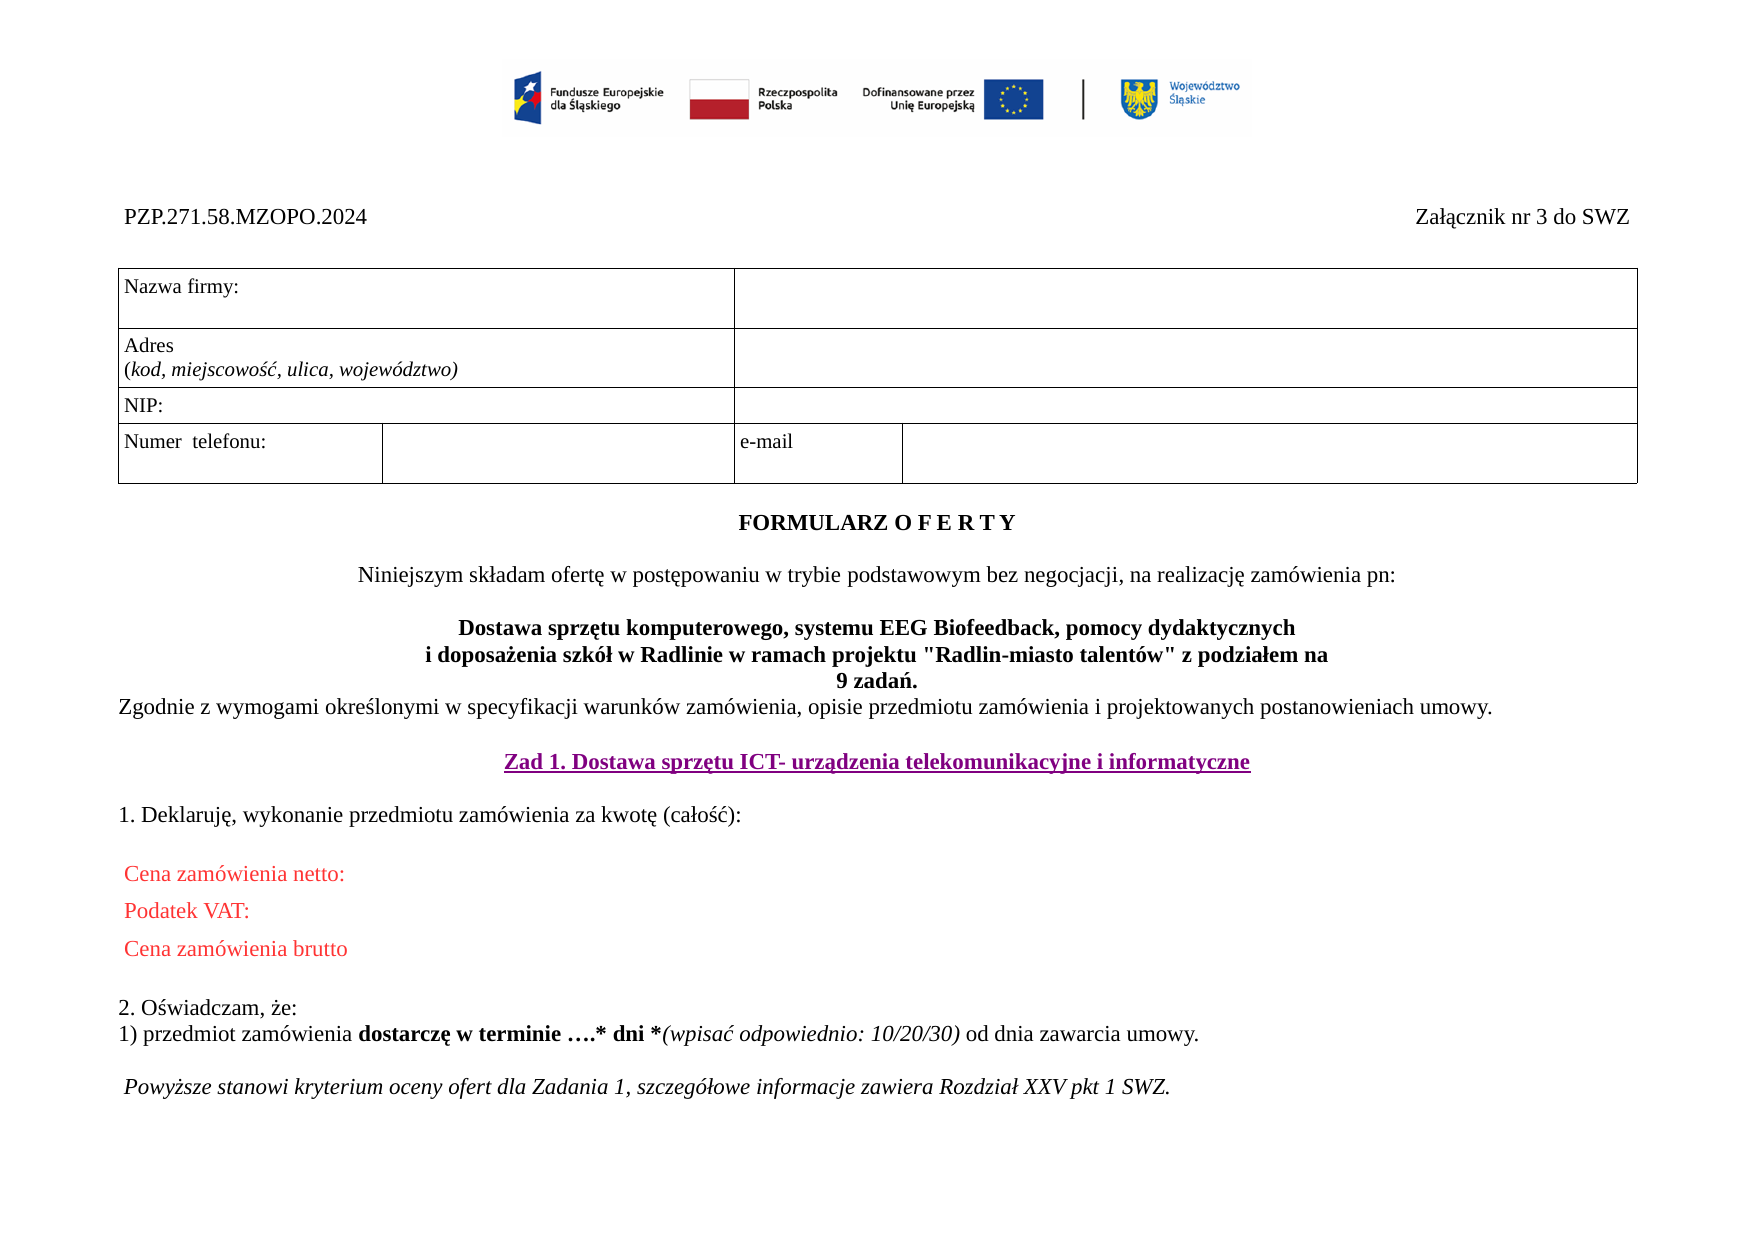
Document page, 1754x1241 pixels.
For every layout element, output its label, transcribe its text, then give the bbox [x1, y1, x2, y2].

text 1. Deklaruję, wykonanie przedmiotu zamówienia za kwotę (całość): [118, 801, 1636, 827]
picture [502, 59, 1252, 137]
table_cell [864, 930, 1636, 967]
text 9 zadań. [118, 667, 1636, 693]
table_cell [864, 892, 1636, 929]
table_header Cena zamówienia netto: [118, 854, 864, 892]
text Niniejszym składam ofertę w postępowaniu w trybie podstawowym bez negocjacji, na realizację zamówienia pn: [118, 562, 1636, 588]
table_header PZP.271.58.MZOPO.2024 [118, 192, 877, 241]
text Dostawa sprzętu komputerowego, systemu EEG Biofeedback, pomocy dydaktycznych [118, 614, 1636, 641]
table_cell [903, 424, 1637, 482]
text FORMULARZ O F E R T Y [118, 509, 1636, 535]
text i doposażenia szkół w Radlinie w ramach projektu "Radlin-miasto talentów" z podziałem na [118, 641, 1636, 667]
table_header Nazwa firmy: [119, 269, 734, 327]
table_cell [735, 388, 1637, 423]
text Zad 1. Dostawa sprzętu ICT- urządzenia telekomunikacyjne i informatyczne [118, 748, 1636, 775]
table_header [864, 854, 1636, 892]
table_cell e-mail [735, 424, 902, 482]
text Zgodnie z wymogami określonymi w specyfikacji warunków zamówienia, opisie przedmiotu zamówienia i projektowanych postanowieniach umowy. [118, 693, 1636, 720]
table_cell NIP: [119, 388, 734, 423]
text 2. Oświadczam, że: [118, 994, 1636, 1020]
table_cell Podatek VAT: [118, 892, 864, 929]
table_cell [383, 424, 734, 482]
table_header [735, 269, 1637, 327]
table_cell [735, 329, 1637, 387]
table_cell Cena zamówienia brutto [118, 930, 864, 967]
table_cell Adres (kod, miejscowość, ulica, województwo) [119, 329, 734, 387]
text 1) przedmiot zamówienia dostarczę w terminie ….* dni *(wpisać odpowiednio: 10/20/30) od dnia zawarcia umowy. [118, 1020, 1636, 1046]
table_cell Numer telefonu: [119, 424, 382, 482]
table_header Załącznik nr 3 do SWZ [877, 192, 1636, 241]
text Powyższe stanowi kryterium oceny ofert dla Zadania 1, szczegółowe informacje zawiera Rozdział XXV pkt 1 SWZ. [118, 1073, 1636, 1099]
